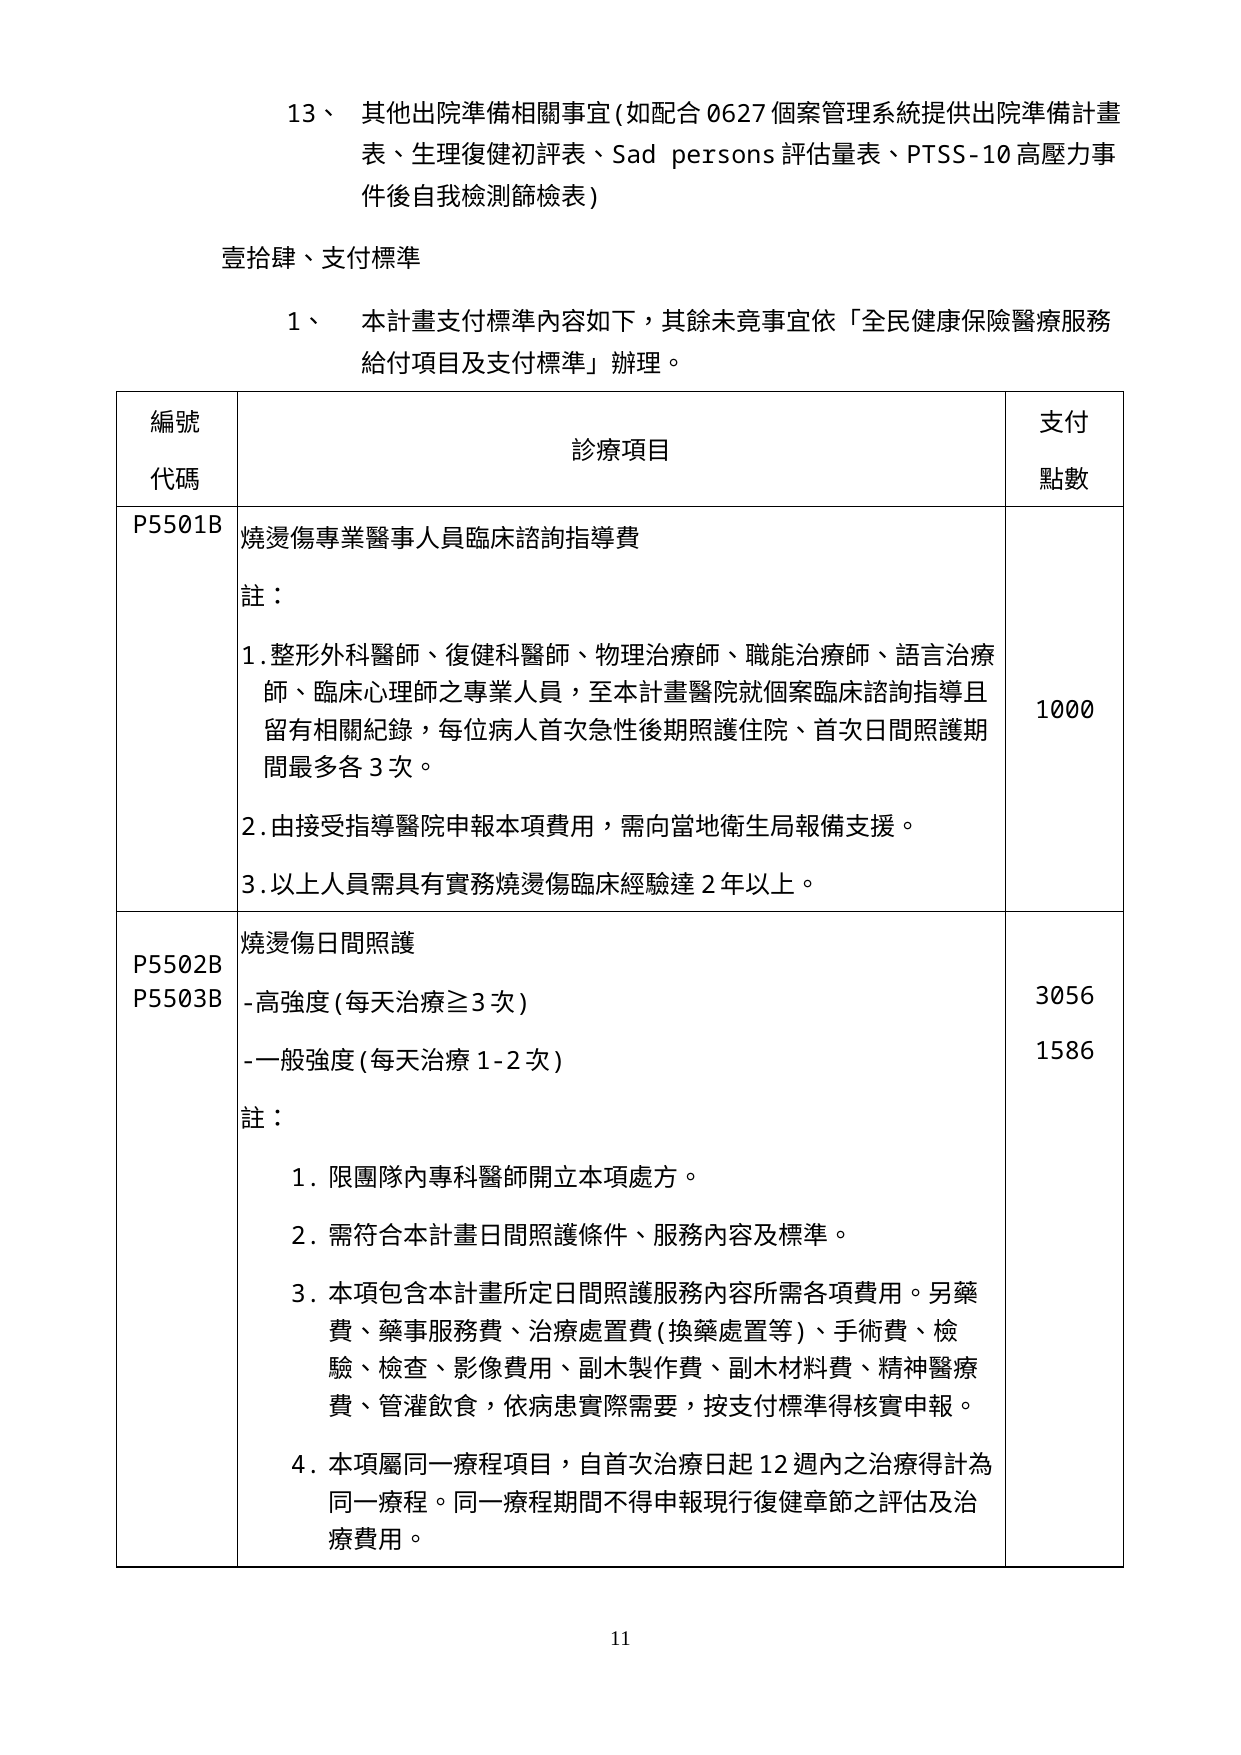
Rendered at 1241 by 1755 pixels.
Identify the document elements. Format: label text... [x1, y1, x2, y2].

table_cell 3056 1586 [1006, 912, 1123, 1566]
table_cell P5502B P5503B [117, 912, 237, 1566]
table_cell P5501B [117, 507, 237, 911]
table_cell 1000 [1006, 507, 1123, 911]
table_cell 燒燙傷專業醫事人員臨床諮詢指導費 註： 1.整形外科醫師、復健科醫師、物理治療師、職能治療師、語言治療師、臨床心理師之專業人員，至本計畫醫院就個案臨床諮詢指導且留有相關紀錄，每位病人首次急性後期照護住院、首次日間照護期間最多各3次。 2.由接受指導醫院申報本項費用，需向當地衛生局報備支援。 3.以上人員需具有實務燒燙傷臨床經驗達2年以上。 [238, 507, 1005, 911]
list 其他出院準備相關事宜(如配合0627個案管理系統提供出院準備計畫表、生理復健初評表、Sad persons評估量表、PTSS-10高壓力事件後自我檢測篩檢表) [286, 89, 1122, 214]
list 本計畫支付標準內容如下，其餘未竟事宜依「全民健康保險醫療服務給付項目及支付標準」辦理。 [286, 297, 1122, 380]
list 支付標準 [222, 234, 1122, 276]
table_header 支付 點數 [1006, 392, 1123, 506]
table_cell 燒燙傷日間照護 -高強度(每天治療≧3次) -一般強度(每天治療1-2次) 註： 限團隊內專科醫師開立本項處方。 需符合本計畫日間照護條件、服務內容及標準。 本項包含本計畫所定日間照護服務內容所需各項費用。另藥費、藥事服務費、治療處置費(換藥處置等)、手術費、檢驗、檢查、影像費用、副木製作費、副木材料費、精神醫療費、管灌飲食，依病患實際需要，按支付標準得核實申報。 本項屬同一療程項目，自首次治療日起12週內之治療得計為同一療程。同一療程期間不得申報現行復健章節之評估及治療費用。 [238, 912, 1005, 1566]
table_header 診療項目 [238, 392, 1005, 506]
table_header 編號 代碼 [117, 392, 237, 506]
